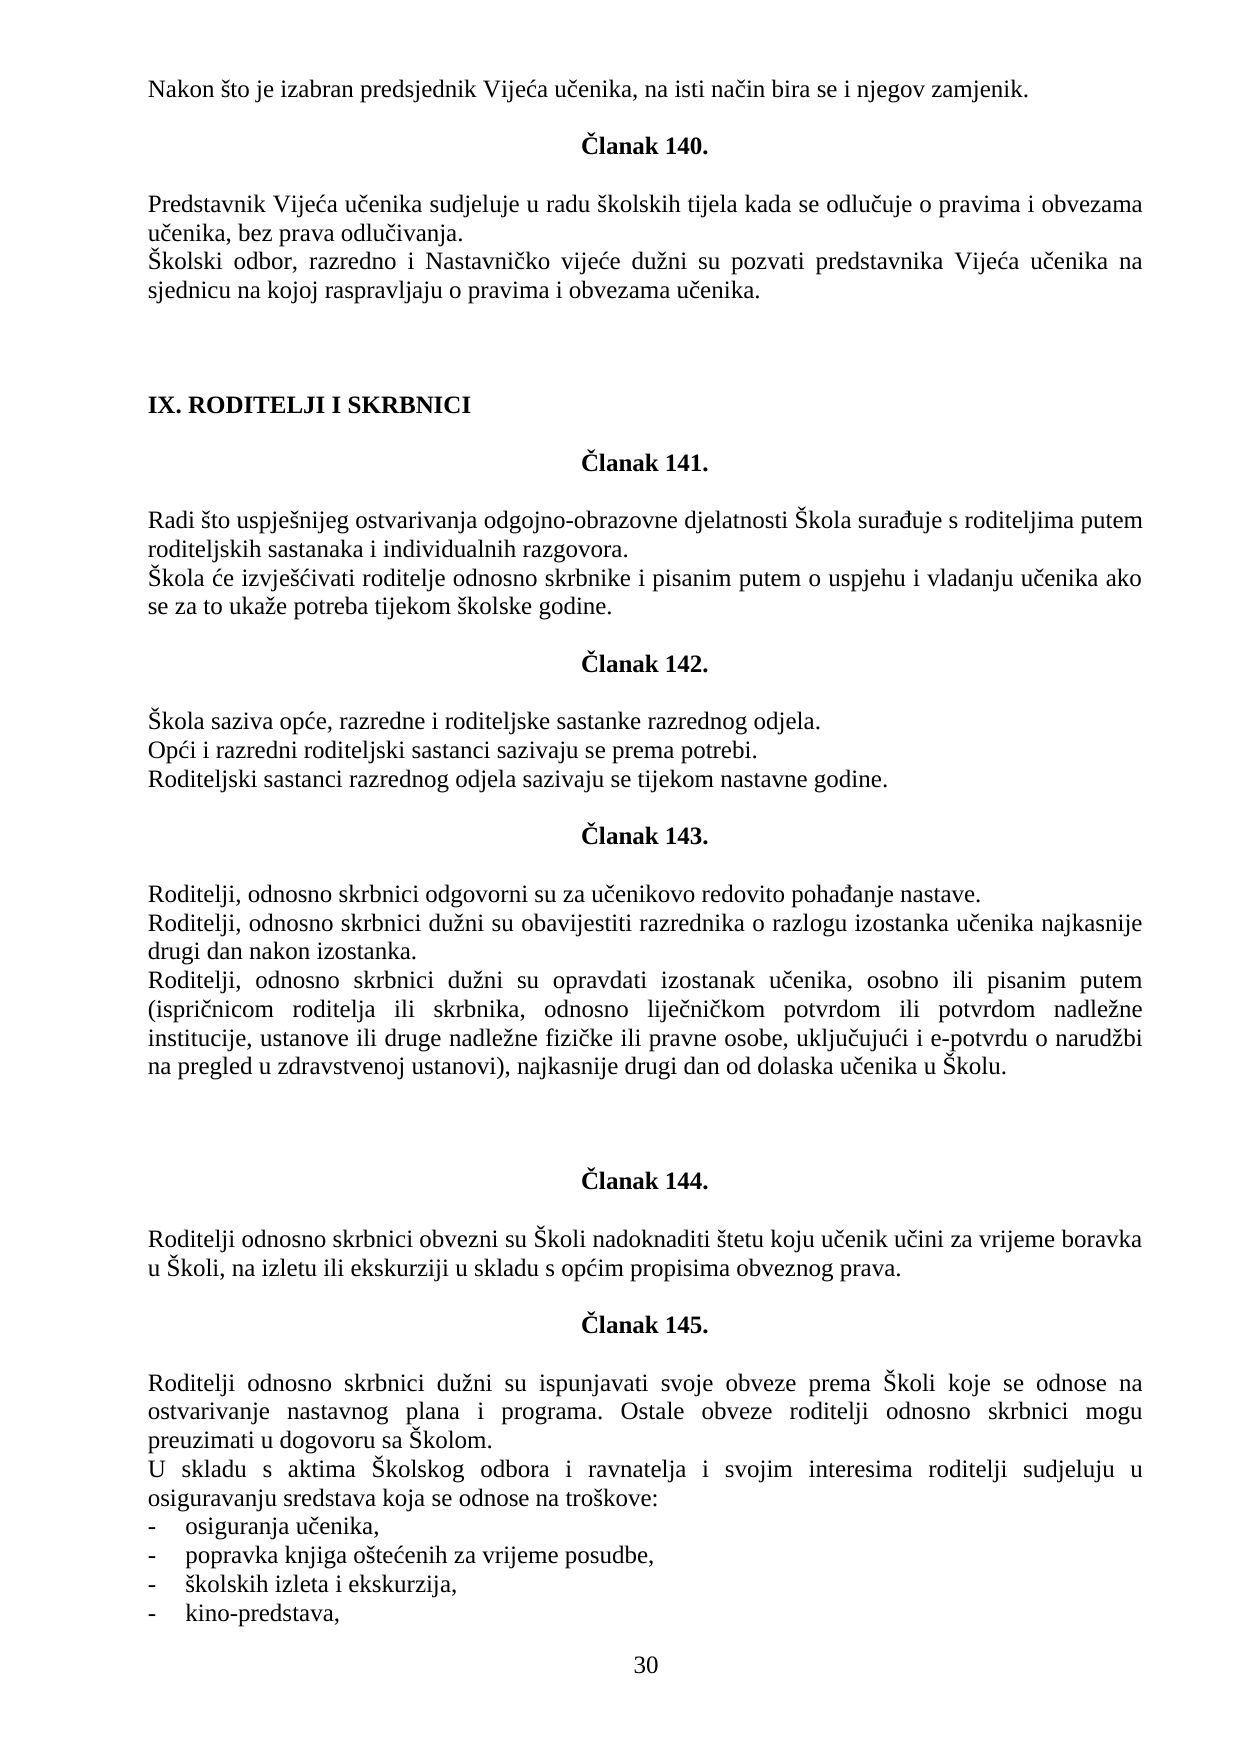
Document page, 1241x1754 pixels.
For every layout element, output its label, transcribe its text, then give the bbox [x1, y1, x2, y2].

text Opći i razredni roditeljski sastanci sazivaju se prema potrebi. [148, 735, 1144, 764]
text Škola saziva opće, razredne i roditeljske sastanke razrednog odjela. [148, 706, 1144, 735]
text Članak 140. [148, 131, 1141, 160]
text Članak 143. [148, 821, 1141, 850]
text Roditeljski sastanci razrednog odjela sazivaju se tijekom nastavne godine. [148, 764, 1144, 793]
text Nakon što je izabran predsjednik Vijeća učenika, na isti način bira se i njegov zamjenik. [148, 74, 1156, 103]
text Članak 145. [148, 1310, 1141, 1339]
text Predstavnik Vijeća učenika sudjeluje u radu školskih tijela kada se odlučuje o pravima i obvezama učenika, bez prava odlučivanja. [148, 189, 1144, 246]
list školskih izleta i ekskurzija, [148, 1569, 1141, 1598]
text Roditelji, odnosno skrbnici dužni su obavijestiti razrednika o razlogu izostanka učenika najkasnije drugi dan nakon izostanka. [148, 908, 1144, 965]
text Roditelji, odnosno skrbnici odgovorni su za učenikovo redovito pohađanje nastave. [148, 879, 1144, 908]
text IX. RODITELJI I SKRBNICI [148, 390, 1144, 419]
text Članak 142. [148, 649, 1141, 678]
text Članak 144. [148, 1166, 1141, 1195]
list popravka knjiga oštećenih za vrijeme posudbe, [148, 1540, 1141, 1569]
text Škola će izvješćivati roditelje odnosno skrbnike i pisanim putem o uspjehu i vladanju učenika ako se za to ukaže potreba tijekom školske godine. [148, 563, 1144, 620]
text Roditelji odnosno skrbnici dužni su ispunjavati svoje obveze prema Školi koje se odnose na ostvarivanje nastavnog plana i programa. Ostale obveze roditelji odnosno skrbnici mogu preuzimati u dogovoru sa Školom. [148, 1368, 1144, 1454]
text Članak 141. [148, 448, 1141, 476]
text Roditelji odnosno skrbnici obvezni su Školi nadoknaditi štetu koju učenik učini za vrijeme boravka u Školi, na izletu ili ekskurziji u skladu s općim propisima obveznog prava. [148, 1224, 1144, 1281]
text Radi što uspješnijeg ostvarivanja odgojno-obrazovne djelatnosti Škola surađuje s roditeljima putem roditeljskih sastanaka i individualnih razgovora. [148, 505, 1144, 563]
text U skladu s aktima Školskog odbora i ravnatelja i svojim interesima roditelji sudjeluju u osiguravanju sredstava koja se odnose na troškove: [148, 1454, 1144, 1511]
list kino-predstava, [148, 1598, 1141, 1626]
list osiguranja učenika, [148, 1511, 1141, 1540]
text Roditelji, odnosno skrbnici dužni su opravdati izostanak učenika, osobno ili pisanim putem (ispričnicom roditelja ili skrbnika, odnosno liječničkom potvrdom ili potvrdom nadležne institucije, ustanove ili druge nadležne fizičke ili pravne osobe, uključujući i e-potvrdu o narudžbi na pregled u zdravstvenoj ustanovi), najkasnije drugi dan od dolaska učenika u Školu. [148, 965, 1144, 1109]
text Školski odbor, razredno i Nastavničko vijeće dužni su pozvati predstavnika Vijeća učenika na sjednicu na kojoj raspravljaju o pravima i obvezama učenika. [148, 246, 1144, 304]
